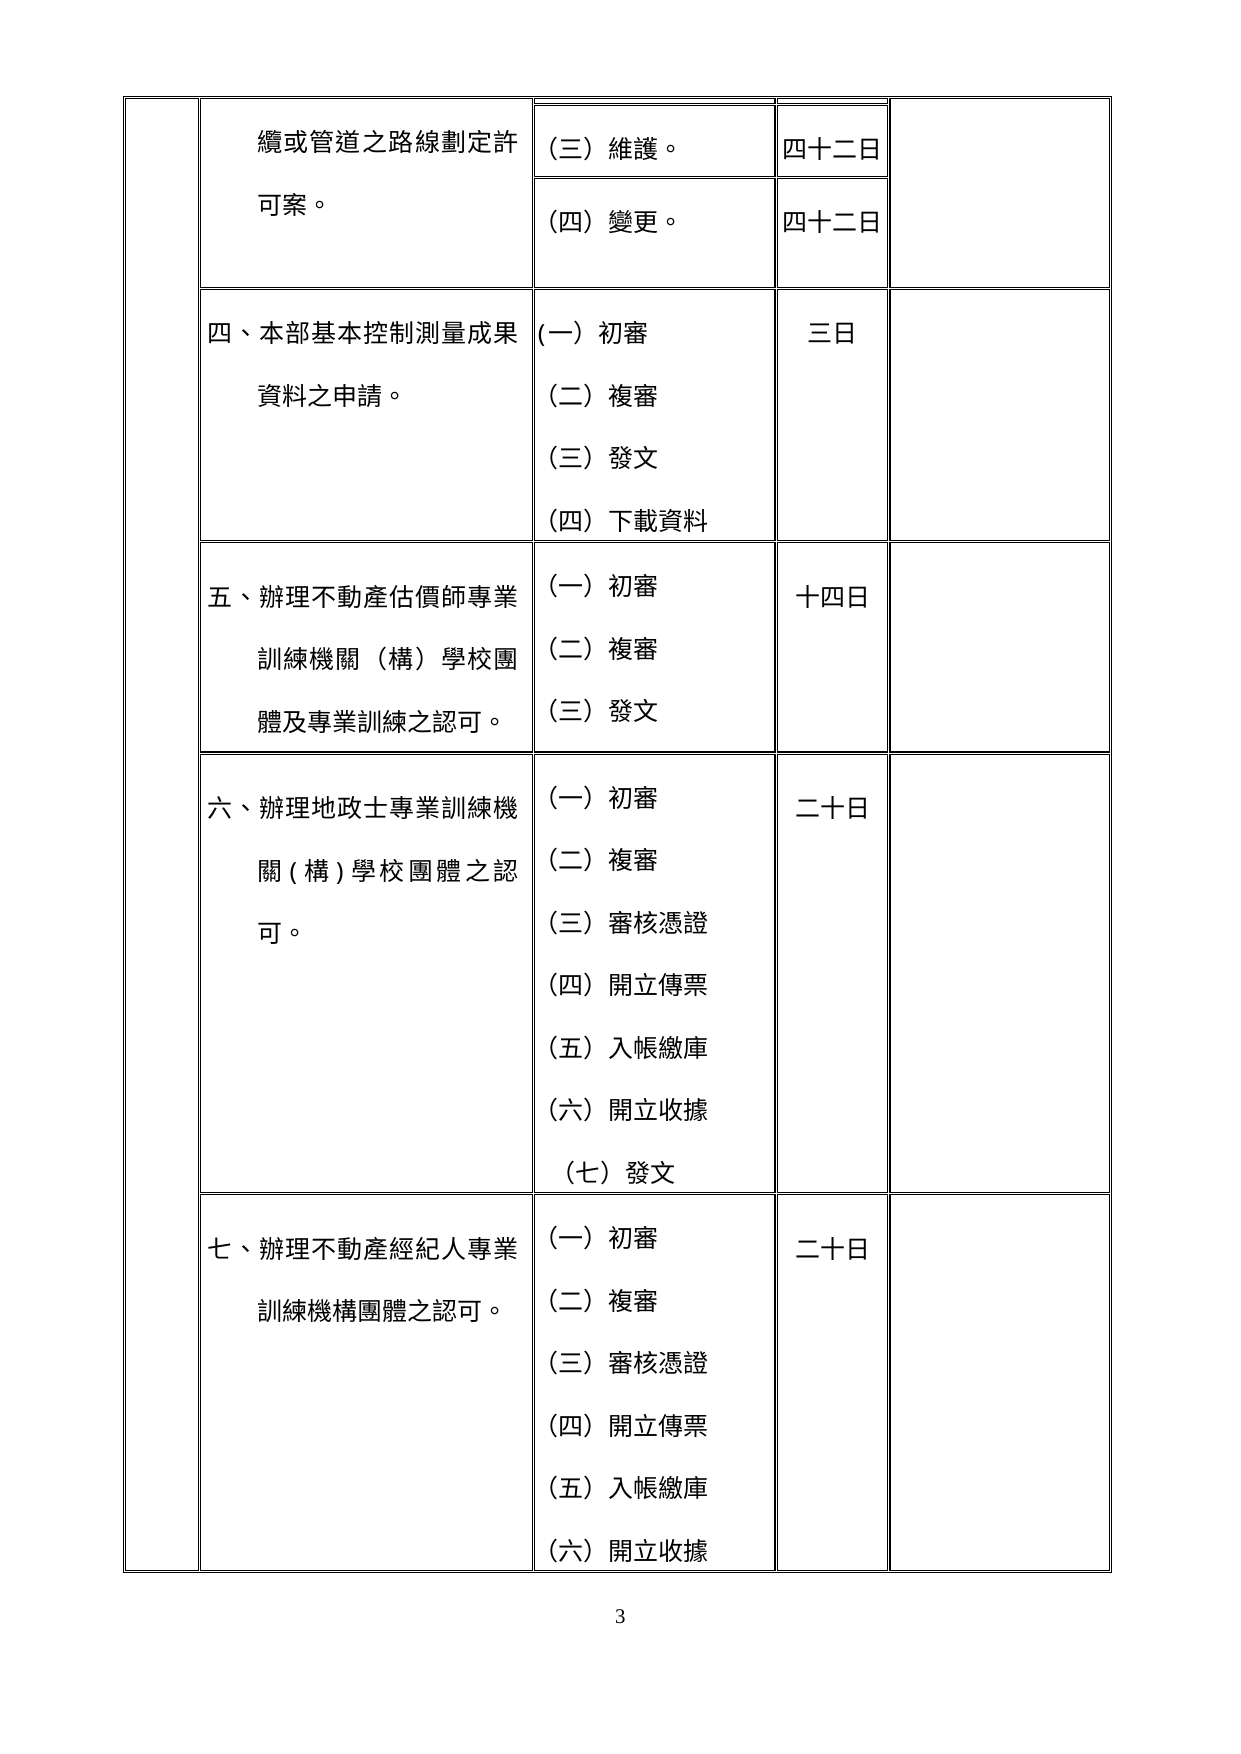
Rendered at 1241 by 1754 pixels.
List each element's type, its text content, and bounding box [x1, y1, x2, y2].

table_cell [891, 755, 1109, 1192]
table_cell 四十二日 [778, 106, 887, 176]
table_cell （三）維護。 [535, 106, 774, 176]
table_cell [778, 99, 887, 103]
table_cell 纜或管道之路線劃定許可案。 [201, 99, 532, 287]
table_cell 四、本部基本控制測量成果資料之申請。 [201, 290, 532, 540]
table_cell [891, 99, 1109, 287]
table_cell （一）初審 （二）複審 （三）發文 [535, 543, 774, 751]
table_cell （一）初審 （二）複審 （三）審核憑證 （四）開立傳票 （五）入帳繳庫 （六）開立收據 [535, 1195, 774, 1570]
table_cell 四十二日 [778, 179, 887, 287]
table_cell （一）初審 （二）複審 （三）審核憑證 （四）開立傳票 （五）入帳繳庫 （六）開立收據 （七）發文 [535, 755, 774, 1192]
table_cell 五、辦理不動產估價師專業訓練機關（構）學校團體及專業訓練之認可。 [201, 543, 532, 751]
table_cell 十四日 [778, 543, 887, 751]
table_cell [891, 543, 1109, 751]
table_cell 二十日 [778, 755, 887, 1192]
table_cell 二十日 [778, 1195, 887, 1570]
table_cell (一）初審 （二）複審 （三）發文 （四）下載資料 [535, 290, 774, 540]
table_cell 七、辦理不動產經紀人專業訓練機構團體之認可。 [201, 1195, 532, 1570]
table_cell [891, 1195, 1109, 1570]
table_cell 六、辦理地政士專業訓練機關(構)學校團體之認可。 [201, 755, 532, 1192]
table_cell [535, 99, 774, 103]
table_cell （四）變更。 [535, 179, 774, 287]
table_cell [891, 290, 1109, 540]
table_cell 三日 [778, 290, 887, 540]
table_cell [126, 99, 198, 1570]
